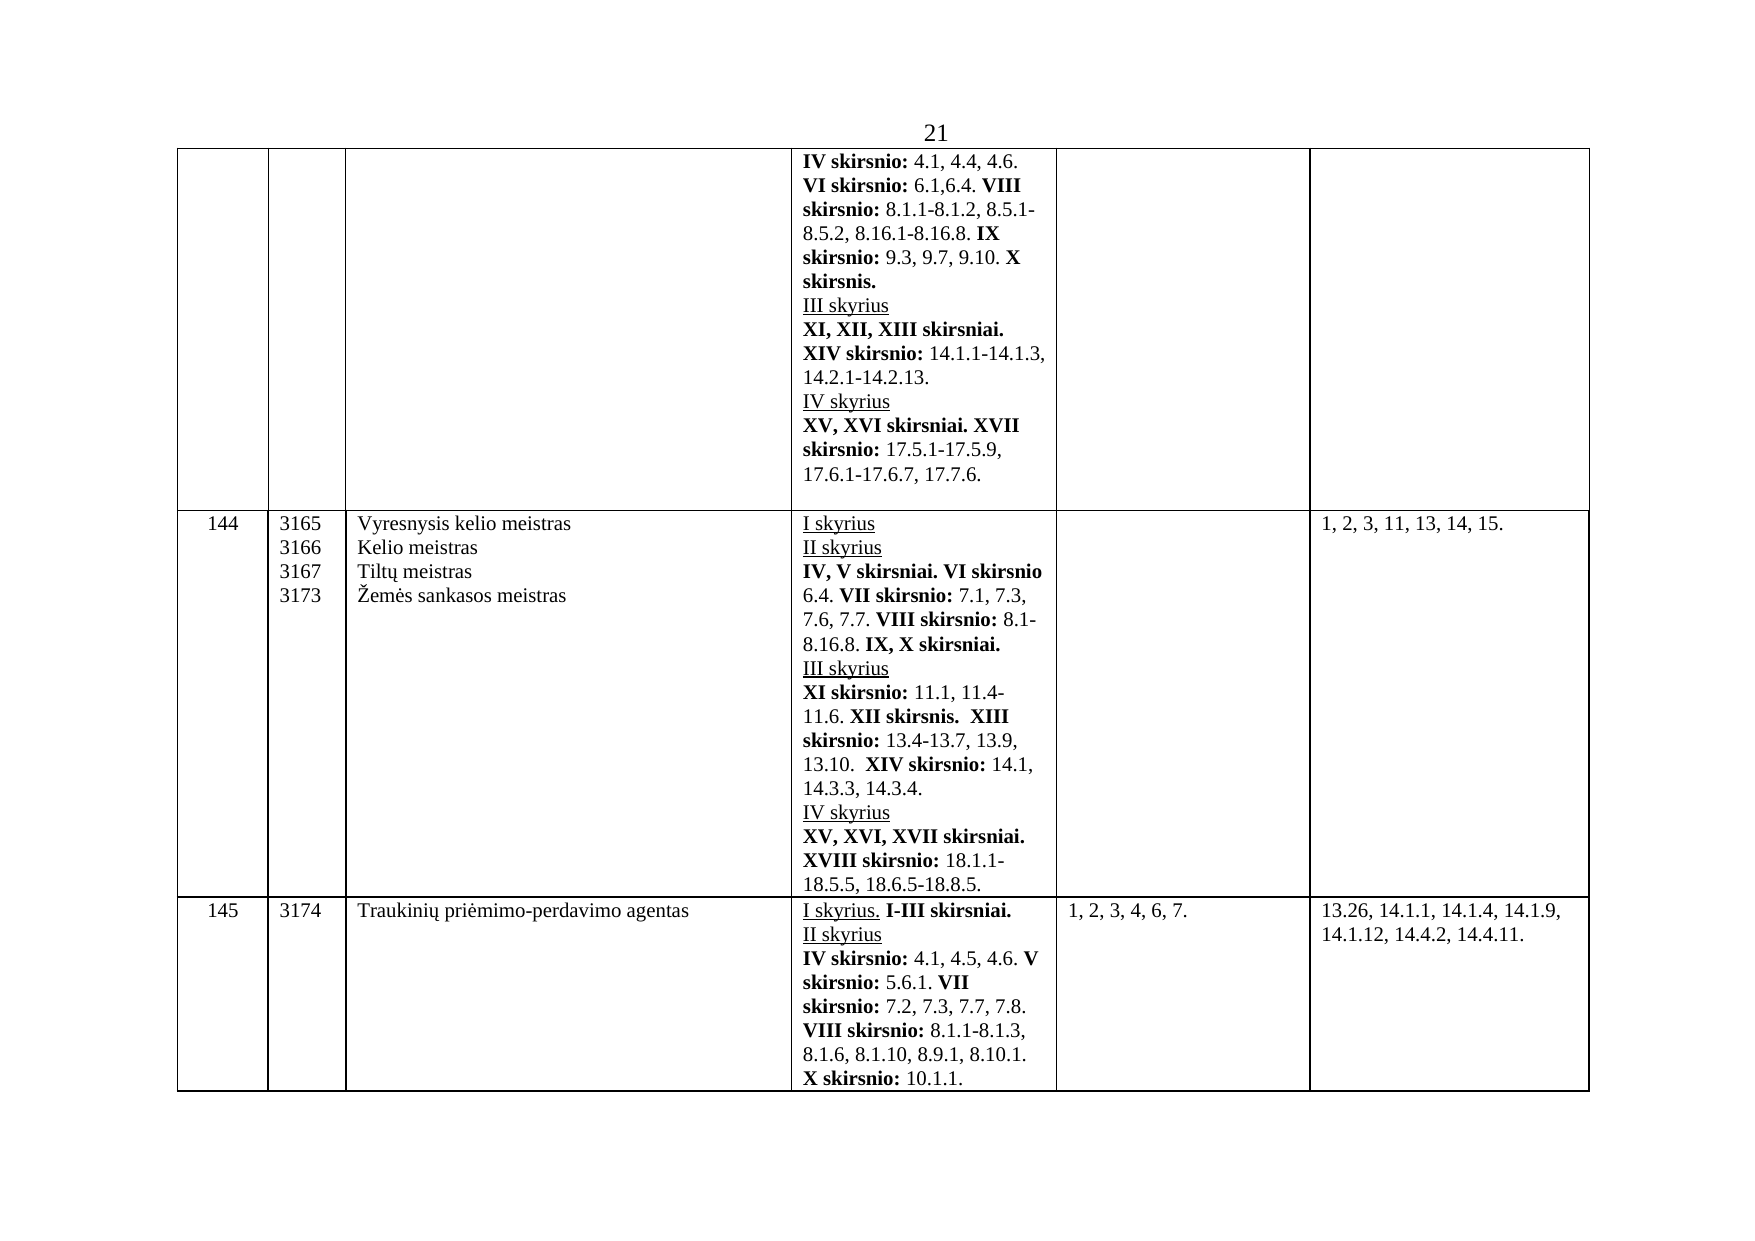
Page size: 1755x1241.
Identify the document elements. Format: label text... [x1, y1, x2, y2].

table_cell [346, 149, 791, 509]
table_cell 144 [178, 511, 267, 896]
table_cell IV skirsnio: 4.1, 4.4, 4.6. VI skirsnio: 6.1,6.4. VIII skirsnio: 8.1.1-8.1.2, 8.5.1-8.5.2, 8.16.1-8.16.8. IX skirsnio: 9.3, 9.7, 9.10. X skirsnis. III skyrius XI, XII, XIII skirsniai. XIV skirsnio: 14.1.1-14.1.3, 14.2.1-14.2.13. IV skyrius XV, XVI skirsniai. XVII skirsnio: 17.5.1-17.5.9, 17.6.1-17.6.7, 17.7.6. [792, 149, 1056, 509]
table_cell I skyrius. I-III skirsniai. II skyrius IV skirsnio: 4.1, 4.5, 4.6. V skirsnio: 5.6.1. VII skirsnio: 7.2, 7.3, 7.7, 7.8. VIII skirsnio: 8.1.1-8.1.3, 8.1.6, 8.1.10, 8.9.1, 8.10.1. X skirsnio: 10.1.1. [792, 898, 1056, 1090]
table_cell [178, 149, 268, 509]
table_cell 1, 2, 3, 4, 6, 7. [1057, 898, 1309, 1090]
table_cell I skyrius II skyrius IV, V skirsniai. VI skirsnio 6.4. VII skirsnio: 7.1, 7.3, 7.6, 7.7. VIII skirsnio: 8.1-8.16.8. IX, X skirsniai. III skyrius XI skirsnio: 11.1, 11.4-11.6. XII skirsnis. XIII skirsnio: 13.4-13.7, 13.9, 13.10. XIV skirsnio: 14.1, 14.3.3, 14.3.4. IV skyrius XV, XVI, XVII skirsniai. XVIII skirsnio: 18.1.1-18.5.5, 18.6.5-18.8.5. [792, 511, 1056, 896]
table_cell Vyresnysis kelio meistras Kelio meistras Tiltų meistras Žemės sankasos meistras [347, 511, 791, 896]
table_cell 13.26, 14.1.1, 14.1.4, 14.1.9, 14.1.12, 14.4.2, 14.4.11. [1311, 898, 1588, 1090]
table_cell 145 [178, 898, 267, 1090]
table_cell [1590, 510, 1595, 896]
table_cell 1, 2, 3, 11, 13, 14, 15. [1311, 511, 1588, 896]
table_cell [1590, 148, 1595, 509]
table_cell 3174 [269, 898, 345, 1090]
table_cell [1057, 511, 1309, 896]
table_cell 3165 3166 3167 3173 [269, 511, 345, 896]
table_cell [1311, 149, 1589, 509]
table_cell [1057, 149, 1309, 509]
table_cell [1590, 896, 1595, 1090]
table_cell Traukinių priėmimo-perdavimo agentas [347, 898, 791, 1090]
table_cell [269, 149, 345, 509]
